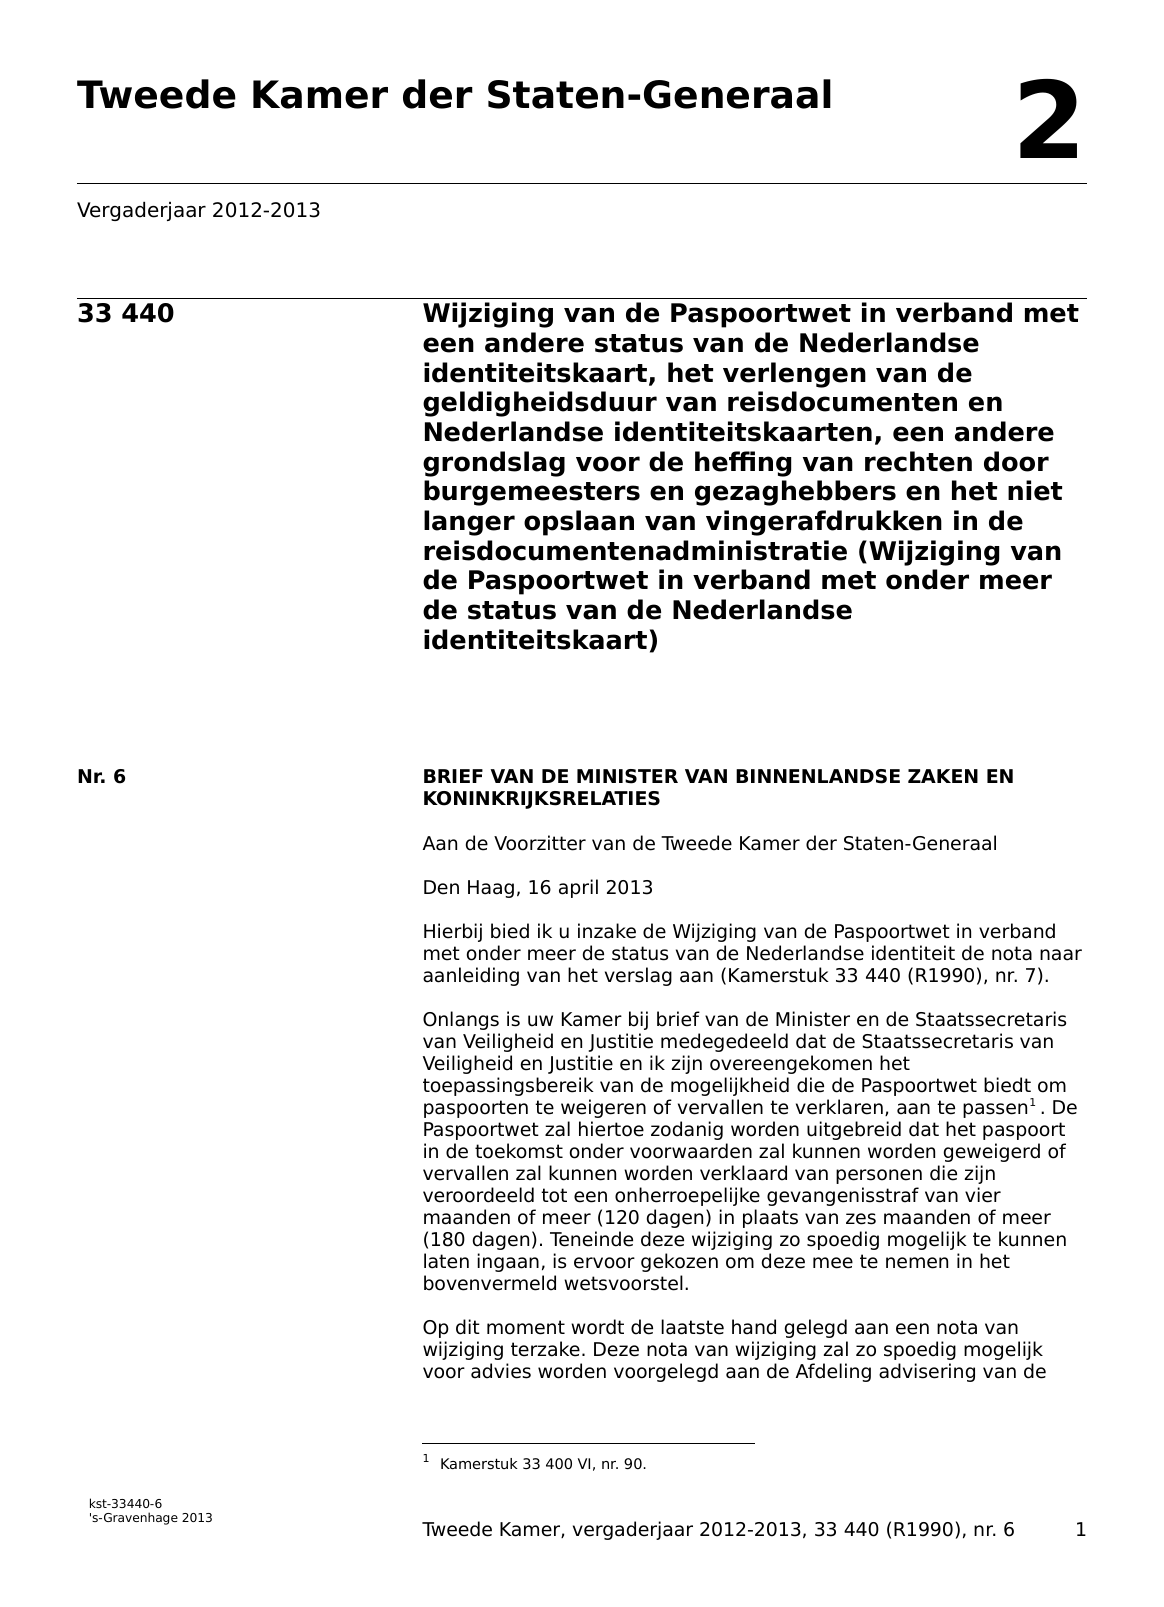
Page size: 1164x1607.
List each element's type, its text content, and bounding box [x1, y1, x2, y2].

text Op dit moment wordt de laatste hand gelegd aan een nota van wijziging terzake. Deze nota van wijziging zal zo spoedig mogelijk voor advies worden voorgelegd aan de Afdeling advisering van de [422, 1317, 1087, 1383]
text Den Haag, 16 april 2013 [422, 877, 1087, 898]
text kst-33440-6 [88, 1497, 323, 1511]
text Aan de Voorzitter van de Tweede Kamer der Staten-Generaal [422, 832, 1087, 854]
table_header Tweede Kamer der Staten-Generaal [77, 59, 886, 183]
subtitle 33 440 Wijziging van de Paspoortwet in verband met een andere status van de Nederlandse identiteitskaart, het verlengen van de geldigheidsduur van reisdocumenten en Nederlandse identiteitskaarten, een andere grondslag voor de heffing van rechten door burgemeesters en gezaghebbers en het niet langer opslaan van vingerafdrukken in de reisdocumentenadministratie (Wijziging van de Paspoortwet in verband met onder meer de status van de Nederlandse identiteitskaart) [77, 299, 1087, 655]
table_header 2 [886, 59, 1087, 183]
text 's-Gravenhage 2013 [88, 1511, 323, 1525]
subtitle Nr. 6 BRIEF VAN DE MINISTER VAN BINNENLANDSE ZAKEN EN KONINKRIJKSRELATIES [77, 766, 1087, 810]
table_cell Vergaderjaar 2012-2013 [77, 184, 1087, 298]
text Kamerstuk 33 400 VI, nr. 90. [422, 1452, 1087, 1474]
text Hierbij bied ik u inzake de Wijziging van de Paspoortwet in verband met onder meer de status van de Nederlandse identiteit de nota naar aanleiding van het verslag aan (Kamerstuk 33 440 (R1990), nr. 7). [422, 921, 1087, 987]
text Onlangs is uw Kamer bij brief van de Minister en de Staatssecretaris van Veiligheid en Justitie medegedeeld dat de Staatssecretaris van Veiligheid en Justitie en ik zijn overeengekomen het toepassingsbereik van de mogelijkheid die de Paspoortwet biedt om paspoorten te weigeren of vervallen te verklaren, aan te passen. De Paspoortwet zal hiertoe zodanig worden uitgebreid dat het paspoort in de toekomst onder voorwaarden zal kunnen worden geweigerd of vervallen zal kunnen worden verklaard van personen die zijn veroordeeld tot een onherroepelijke gevangenisstraf van vier maanden of meer (120 dagen) in plaats van zes maanden of meer (180 dagen). Teneinde deze wijziging zo spoedig mogelijk te kunnen laten ingaan, is ervoor gekozen om deze mee te nemen in het bovenvermeld wetsvoorstel. [422, 1009, 1087, 1294]
